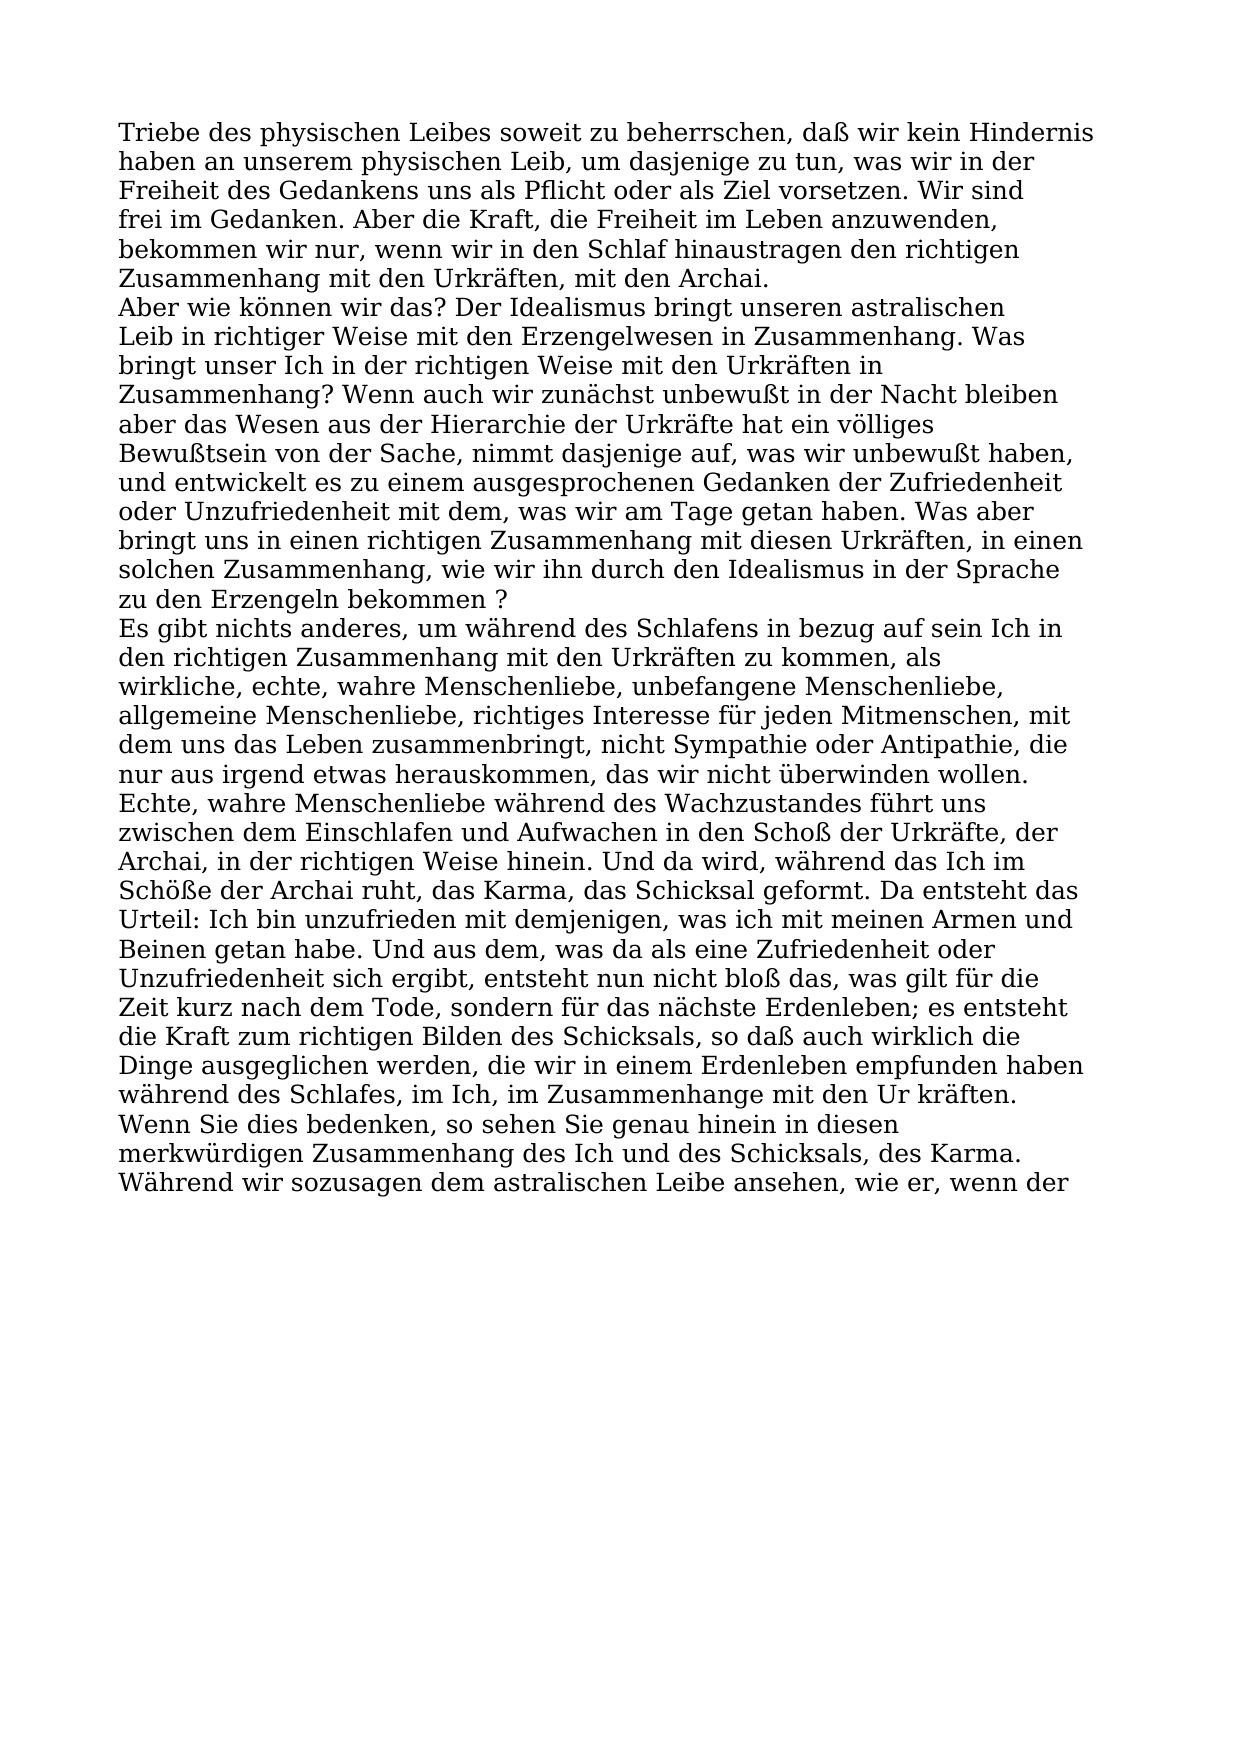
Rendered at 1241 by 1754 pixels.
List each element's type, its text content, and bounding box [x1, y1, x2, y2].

text und entwickelt es zu einem ausgesprochenen Gedanken der Zufriedenheit [118, 468, 1122, 497]
text Archai, in der richtigen Weise hinein. Und da wird, während das Ich im [118, 847, 1122, 876]
text bringt unser Ich in der richtigen Weise mit den Urkräften in [118, 351, 1122, 381]
text bekommen wir nur, wenn wir in den Schlaf hinaustragen den richtigen [118, 235, 1122, 264]
text Beinen getan habe. Und aus dem, was da als eine Zufriedenheit oder [118, 935, 1122, 964]
text Zusammenhang? Wenn auch wir zunächst unbewußt in der Nacht bleiben aber das Wesen aus der Hierarchie der Urkräfte hat ein völliges [118, 381, 1122, 439]
text zwischen dem Einschlafen und Aufwachen in den Schoß der Urkräfte, der [118, 818, 1122, 847]
text Echte, wahre Menschenliebe während des Wachzustandes führt uns [118, 789, 1122, 818]
text Triebe des physischen Leibes soweit zu beherrschen, daß wir kein Hindernis [118, 118, 1122, 147]
text Dinge ausgeglichen werden, die wir in einem Erdenleben empfunden haben [118, 1051, 1122, 1081]
text nur aus irgend etwas herauskommen, das wir nicht überwinden wollen. [118, 760, 1122, 789]
text den richtigen Zusammenhang mit den Urkräften zu kommen, als [118, 643, 1122, 672]
text frei im Gedanken. Aber die Kraft, die Freiheit im Leben anzuwenden, [118, 206, 1122, 235]
text Es gibt nichts anderes, um während des Schlafens in bezug auf sein Ich in [118, 614, 1122, 643]
text während des Schlafes, im Ich, im Zusammenhange mit den Ur kräften. [118, 1081, 1122, 1110]
text Unzufriedenheit sich ergibt, entsteht nun nicht bloß das, was gilt für die [118, 964, 1122, 993]
text zu den Erzengeln bekommen ? [118, 585, 1122, 614]
text dem uns das Leben zusammenbringt, nicht Sympathie oder Antipathie, die [118, 731, 1122, 760]
text Urteil: Ich bin unzufrieden mit demjenigen, was ich mit meinen Armen und [118, 906, 1122, 935]
text Leib in richtiger Weise mit den Erzengelwesen in Zusammenhang. Was [118, 322, 1122, 351]
text Wenn Sie dies bedenken, so sehen Sie genau hinein in diesen [118, 1110, 1122, 1139]
text Bewußtsein von der Sache, nimmt dasjenige auf, was wir unbewußt haben, [118, 439, 1122, 468]
text Während wir sozusagen dem astralischen Leibe ansehen, wie er, wenn der [118, 1168, 1122, 1197]
text Aber wie können wir das? Der Idealismus bringt unseren astralischen [118, 293, 1122, 322]
text Zusammenhang mit den Urkräften, mit den Archai. [118, 264, 1122, 293]
text Freiheit des Gedankens uns als Pflicht oder als Ziel vorsetzen. Wir sind [118, 176, 1122, 206]
text Zeit kurz nach dem Tode, sondern für das nächste Erdenleben; es entsteht [118, 993, 1122, 1022]
text oder Unzufriedenheit mit dem, was wir am Tage getan haben. Was aber [118, 497, 1122, 526]
text bringt uns in einen richtigen Zusammenhang mit diesen Urkräften, in einen [118, 526, 1122, 556]
text Schöße der Archai ruht, das Karma, das Schicksal geformt. Da entsteht das [118, 876, 1122, 906]
text haben an unserem physischen Leib, um dasjenige zu tun, was wir in der [118, 147, 1122, 176]
text solchen Zusammenhang, wie wir ihn durch den Idealismus in der Sprache [118, 556, 1122, 585]
text die Kraft zum richtigen Bilden des Schicksals, so daß auch wirklich die [118, 1022, 1122, 1051]
text wirkliche, echte, wahre Menschenliebe, unbefangene Menschenliebe, [118, 672, 1122, 701]
text allgemeine Menschenliebe, richtiges Interesse für jeden Mitmenschen, mit [118, 701, 1122, 731]
text merkwürdigen Zusammenhang des Ich und des Schicksals, des Karma. [118, 1139, 1122, 1168]
